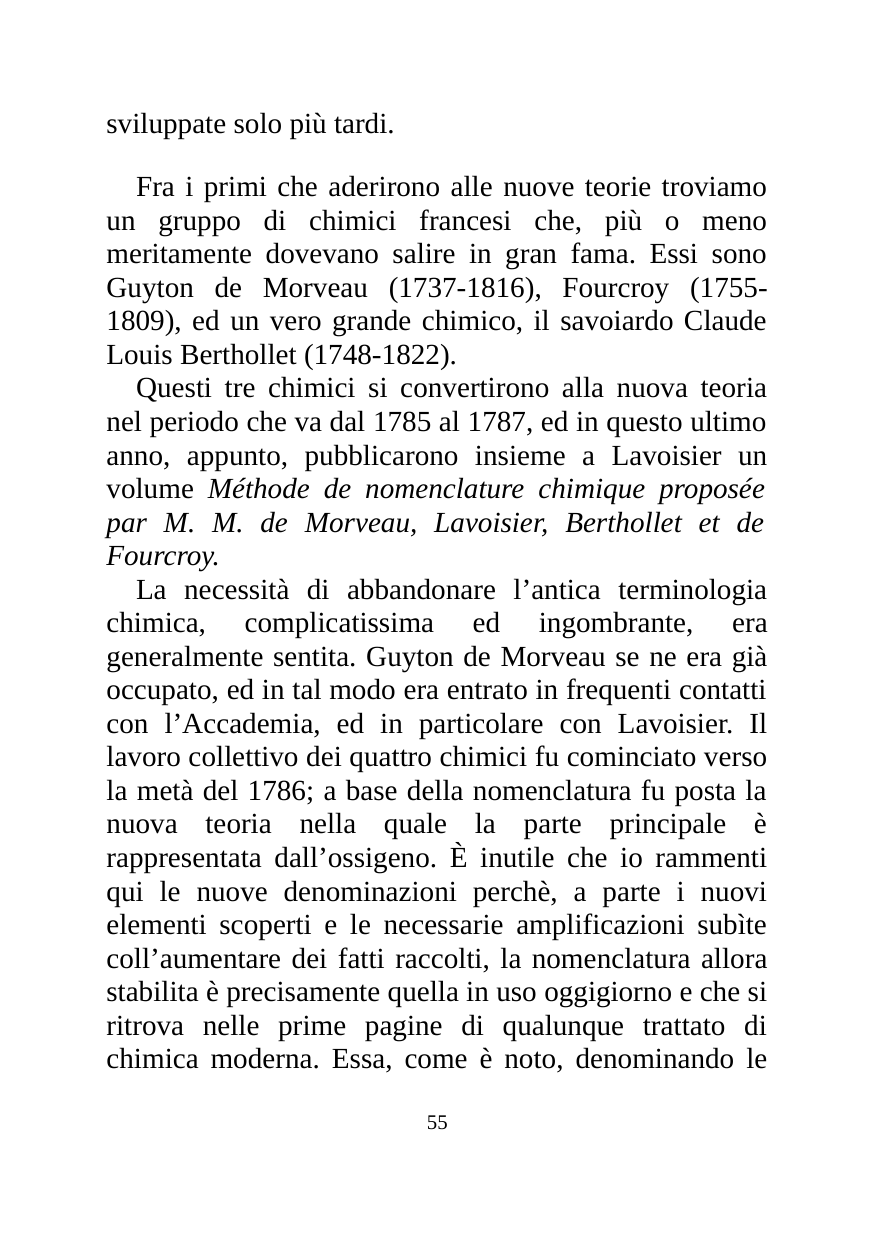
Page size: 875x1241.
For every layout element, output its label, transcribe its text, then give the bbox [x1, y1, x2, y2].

text Questi tre chimici si convertirono alla nuova teoria nel periodo che va dal 1785 al 1787, ed in questo ultimo anno, appunto, pubblicarono insieme a Lavoisier un volume Méthode de nomenclature chimique proposée par M. M. de Morveau, Lavoisier, Berthollet et de Fourcroy. [106, 371, 768, 572]
text sviluppate solo più tardi. [106, 106, 768, 140]
text Fra i primi che aderirono alle nuove teorie troviamo un gruppo di chimici francesi che, più o meno meritamente dovevano salire in gran fama. Essi sono Guyton de Morveau (1737-1816), Fourcroy (1755-1809), ed un vero grande chimico, il savoiardo Claude Louis Berthollet (1748-1822). [106, 169, 768, 371]
text La necessità di abbandonare l’antica terminologia chimica, complicatissima ed ingombrante, era generalmente sentita. Guyton de Morveau se ne era già occupato, ed in tal modo era entrato in frequenti contatti con l’Accademia, ed in particolare con Lavoisier. Il lavoro collettivo dei quattro chimici fu cominciato verso la metà del 1786; a base della nomenclatura fu posta la nuova teoria nella quale la parte principale è rappresentata dall’ossigeno. È inutile che io rammenti qui le nuove denominazioni perchè, a parte i nuovi elementi scoperti e le necessarie amplificazioni subìte coll’aumentare dei fatti raccolti, la nomenclatura allora stabilita è precisamente quella in uso oggigiorno e che si ritrova nelle prime pagine di qualunque trattato di chimica moderna. Essa, come è noto, denominando le [106, 572, 768, 1075]
